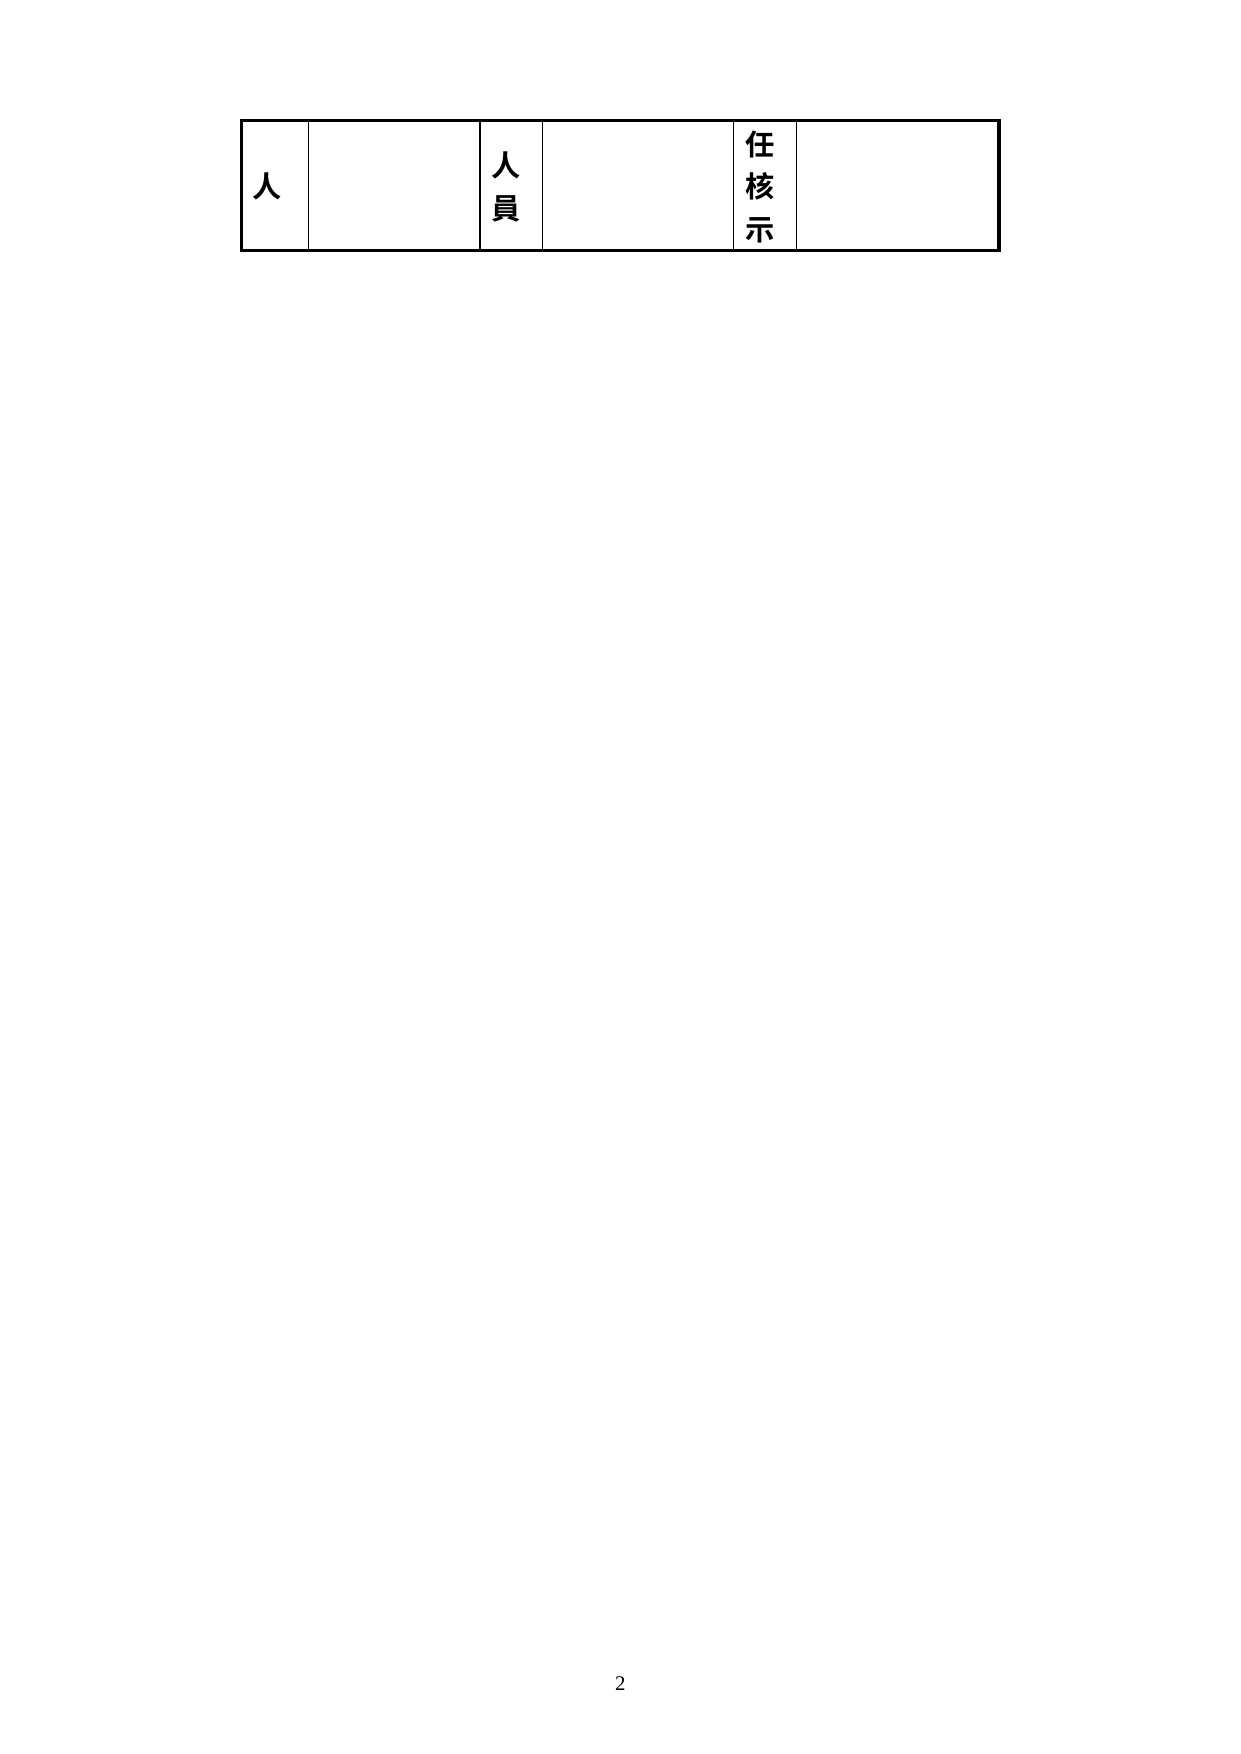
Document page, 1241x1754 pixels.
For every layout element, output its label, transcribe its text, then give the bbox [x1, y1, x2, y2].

table_header 人員 [481, 122, 542, 249]
table_header [309, 122, 479, 249]
table_header 任核示 [734, 122, 796, 249]
table_header [543, 122, 733, 249]
table_header 人 [243, 122, 308, 249]
table_header [797, 122, 997, 249]
